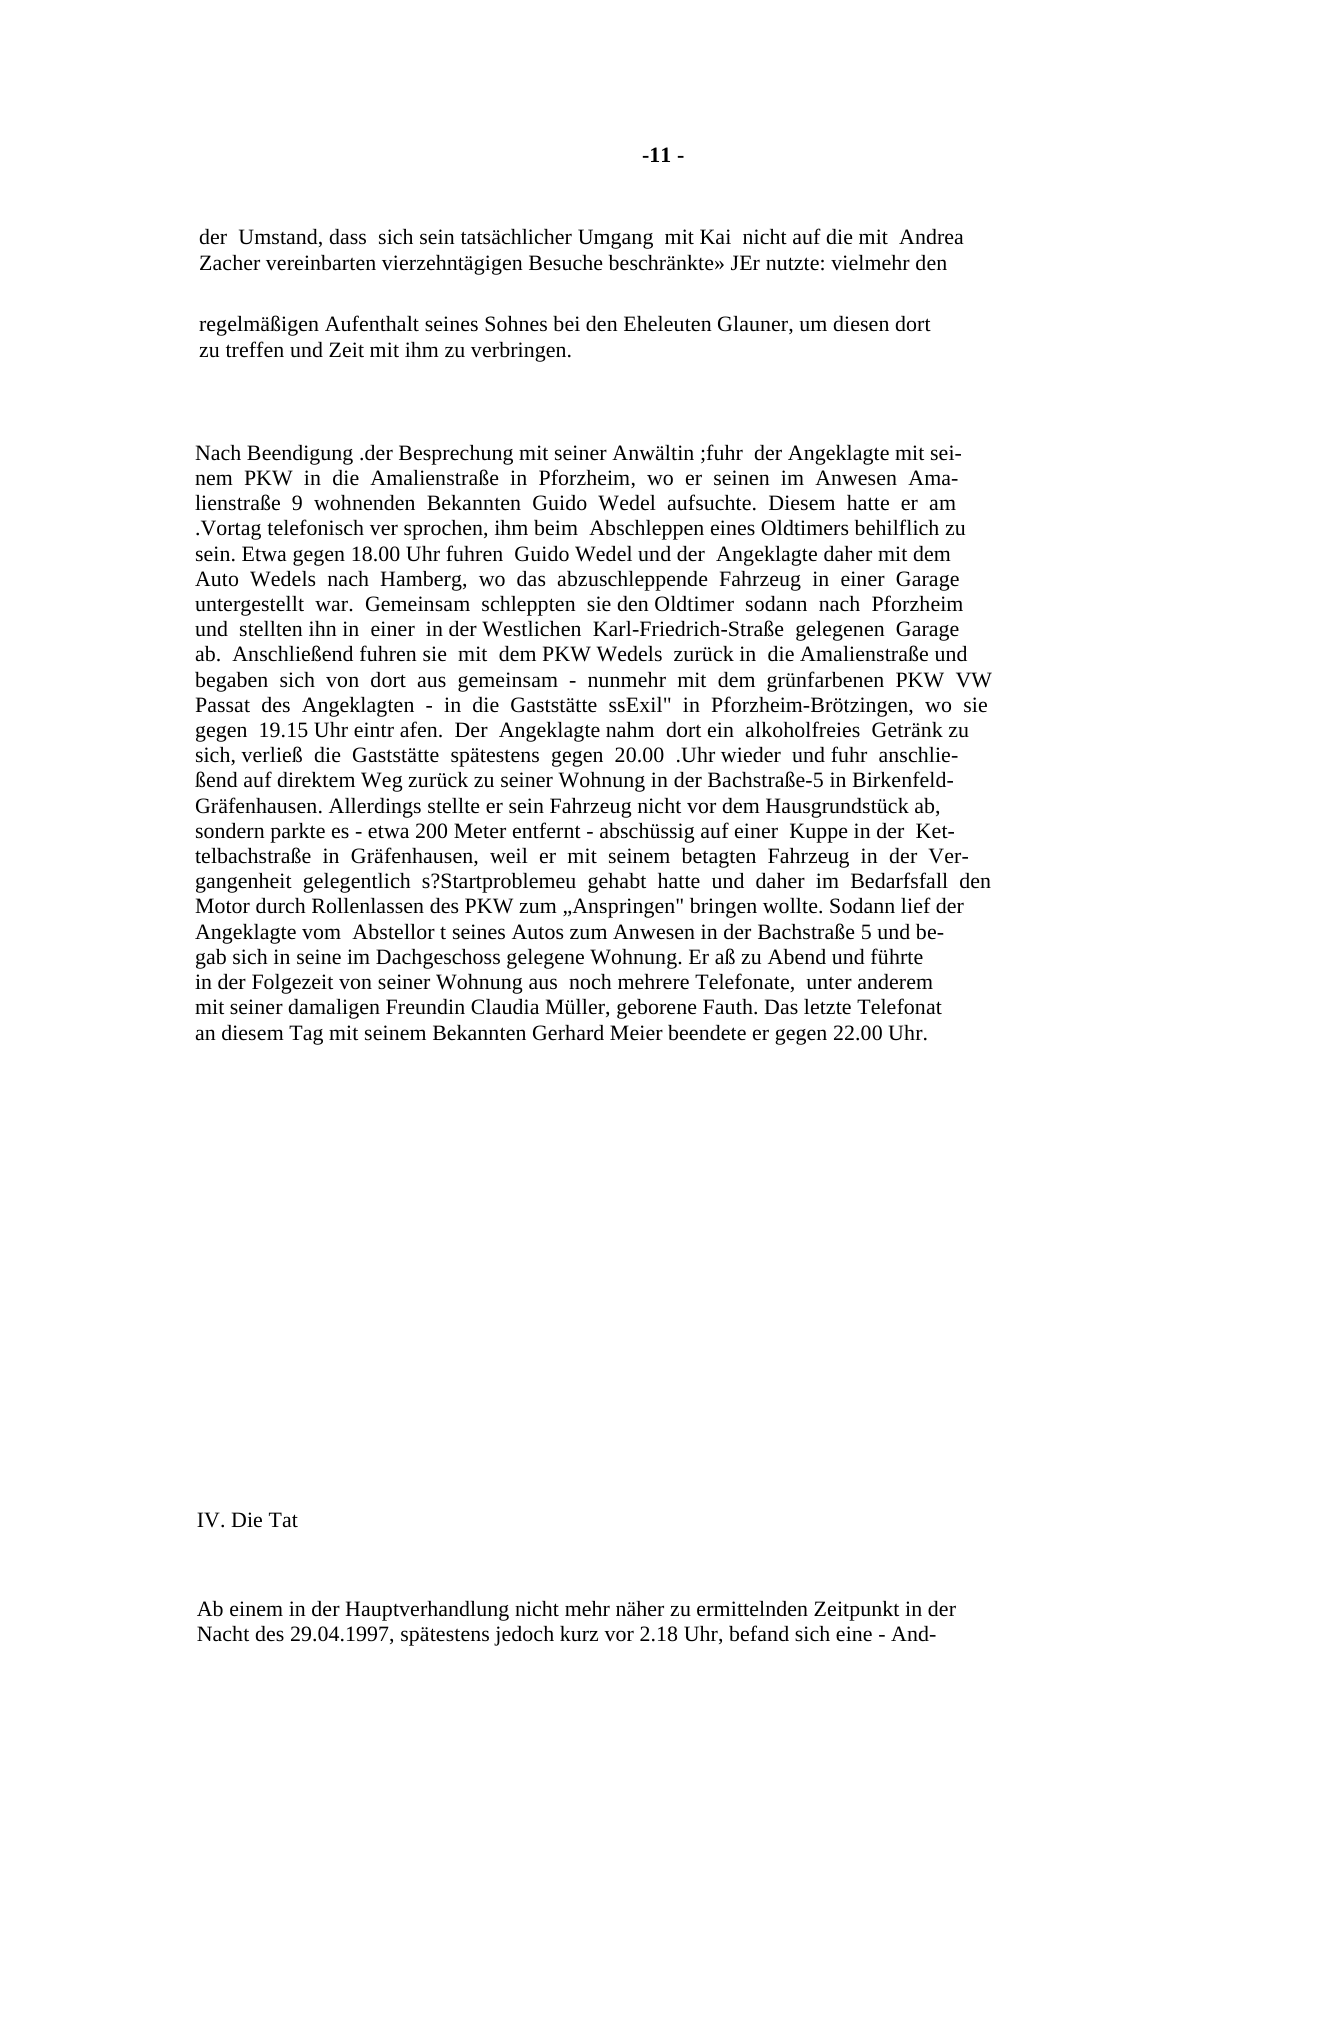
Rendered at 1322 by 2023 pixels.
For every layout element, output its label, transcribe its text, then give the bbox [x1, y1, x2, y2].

text Passat des Angeklagten - in die Gaststätte ssExil" in Pforzheim-Brötzingen, wo sie [195, 692, 1296, 717]
text ab. Anschließend fuhren sie mit dem PKW Wedels zurück in die Amalienstraße und [195, 641, 1296, 667]
text telbachstraße in Gräfenhausen, weil er mit seinem betagten Fahrzeug in der Ver- [195, 843, 1296, 868]
text Nach Beendigung .der Besprechung mit seiner Anwältin ;fuhr der Angeklagte mit sei- [195, 440, 1296, 465]
text ßend auf direktem Weg zurück zu seiner Wohnung in der Bachstraße-5 in Birkenfeld- [195, 767, 1296, 793]
text sein. Etwa gegen 18.00 Uhr fuhren Guido Wedel und der Angeklagte daher mit dem [195, 541, 1296, 566]
text -11 - [642, 142, 777, 167]
text lienstraße 9 wohnenden Bekannten Guido Wedel aufsuchte. Diesem hatte er am [195, 490, 1296, 515]
text untergestellt war. Gemeinsam schleppten sie den Oldtimer sodann nach Pforzheim [195, 591, 1296, 616]
text nem PKW in die Amalienstraße in Pforzheim, wo er seinen im Anwesen Ama- [195, 465, 1296, 490]
text Nacht des 29.04.1997, spätestens jedoch kurz vor 2.18 Uhr, befand sich eine - And- [197, 1621, 1296, 1646]
text Ab einem in der Hauptverhandlung nicht mehr näher zu ermittelnden Zeitpunkt in der [197, 1596, 1296, 1621]
text begaben sich von dort aus gemeinsam - nunmehr mit dem grünfarbenen PKW VW [195, 667, 1296, 692]
text sondern parkte es - etwa 200 Meter entfernt - abschüssig auf einer Kuppe in der Ket- [195, 818, 1296, 843]
text sich, verließ die Gaststätte spätestens gegen 20.00 .Uhr wieder und fuhr anschlie- [195, 742, 1296, 767]
text Auto Wedels nach Hamberg, wo das abzuschleppende Fahrzeug in einer Garage [195, 566, 1296, 591]
text IV. Die Tat [197, 1507, 426, 1532]
text gab sich in seine im Dachgeschoss gelegene Wohnung. Er aß zu Abend und führte [195, 944, 1296, 969]
text Zacher vereinbarten vierzehntägigen Besuche beschränkte» JEr nutzte: vielmehr den [199, 249, 1296, 275]
text .Vortag telefonisch ver sprochen, ihm beim Abschleppen eines Oldtimers behilflich zu [195, 515, 1296, 541]
text an diesem Tag mit seinem Bekannten Gerhard Meier beendete er gegen 22.00 Uhr. [195, 1019, 1296, 1045]
text mit seiner damaligen Freundin Claudia Müller, geborene Fauth. Das letzte Telefonat [195, 994, 1296, 1019]
text Gräfenhausen. Allerdings stellte er sein Fahrzeug nicht vor dem Hausgrundstück ab, [195, 793, 1296, 818]
text gangenheit gelegentlich s?Startproblemeu gehabt hatte und daher im Bedarfsfall den [195, 868, 1296, 893]
text gegen 19.15 Uhr eintr afen. Der Angeklagte nahm dort ein alkoholfreies Getränk zu [195, 717, 1296, 742]
text in der Folgezeit von seiner Wohnung aus noch mehrere Telefonate, unter anderem [195, 969, 1296, 994]
text Motor durch Rollenlassen des PKW zum „Anspringen" bringen wollte. Sodann lief der [195, 893, 1296, 919]
text zu treffen und Zeit mit ihm zu verbringen. [199, 337, 1296, 362]
text der Umstand, dass sich sein tatsächlicher Umgang mit Kai nicht auf die mit Andrea [199, 224, 1296, 249]
text regelmäßigen Aufenthalt seines Sohnes bei den Eheleuten Glauner, um diesen dort [199, 311, 1296, 337]
text und stellten ihn in einer in der Westlichen Karl-Friedrich-Straße gelegenen Garage [195, 616, 1296, 641]
text Angeklagte vom Abstellor t seines Autos zum Anwesen in der Bachstraße 5 und be- [195, 919, 1296, 944]
